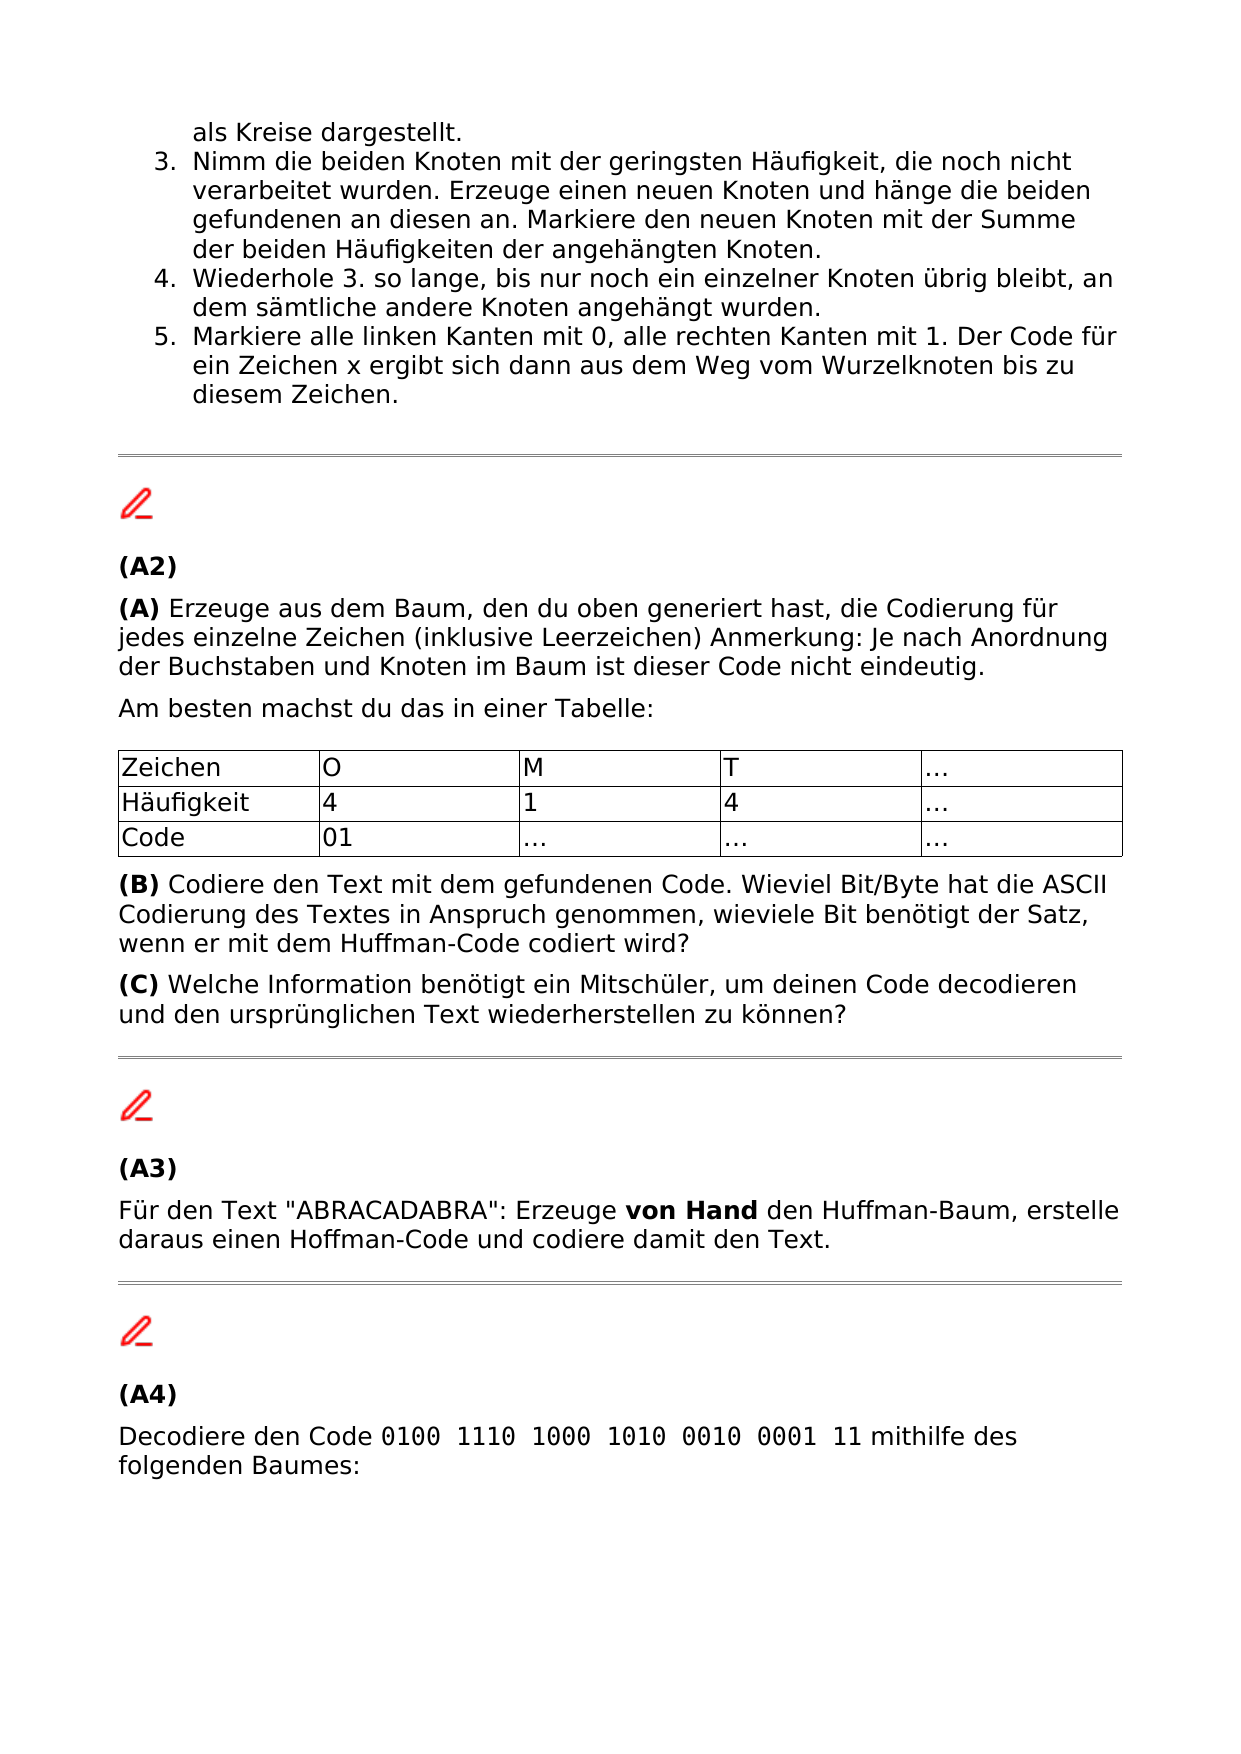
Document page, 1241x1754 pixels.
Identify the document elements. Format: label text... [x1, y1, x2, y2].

table_header Zeichen [119, 751, 319, 786]
text Decodiere den Code 0100 1110 1000 1010 0010 0001 11 mithilfe des folgenden Baumes: [118, 1422, 1122, 1480]
list als Kreise dargestellt. [177, 118, 1122, 147]
table_cell … [922, 787, 1122, 821]
table_cell 4 [320, 787, 519, 821]
text Am besten machst du das in einer Tabelle: [118, 694, 1122, 723]
table_header … [922, 751, 1122, 786]
table_cell … [520, 822, 720, 856]
list Nimm die beiden Knoten mit der geringsten Häufigkeit, die noch nicht verarbeitet wurden. Erzeuge einen neuen Knoten und hänge die beiden gefundenen an diesen an. Markiere den neuen Knoten mit der Summe der beiden Häufigkeiten der angehängten Knoten. [177, 147, 1122, 264]
text Für den Text "ABRACADABRA": Erzeuge von Hand den Huffman-Baum, erstelle daraus einen Hoffman-Code und codiere damit den Text. [118, 1196, 1122, 1254]
list Markiere alle linken Kanten mit 0, alle rechten Kanten mit 1. Der Code für ein Zeichen x ergibt sich dann aus dem Weg vom Wurzelknoten bis zu diesem Zeichen. [177, 322, 1122, 410]
picture [118, 485, 156, 524]
subtitle (A3) [118, 1154, 1122, 1184]
table_cell Häufigkeit [119, 787, 319, 821]
table_cell … [922, 822, 1122, 856]
table_cell Code [119, 822, 319, 856]
picture [118, 1313, 156, 1351]
table_cell 1 [520, 787, 720, 821]
table_header M [520, 751, 720, 786]
table_cell 01 [320, 822, 519, 856]
table_header O [320, 751, 519, 786]
table_cell 4 [721, 787, 921, 821]
text (A) Erzeuge aus dem Baum, den du oben generiert hast, die Codierung für jedes einzelne Zeichen (inklusive Leerzeichen) Anmerkung: Je nach Anordnung der Buchstaben und Knoten im Baum ist dieser Code nicht eindeutig. [118, 594, 1122, 681]
table_cell … [721, 822, 921, 856]
picture [118, 1087, 156, 1126]
text (B) Codiere den Text mit dem gefundenen Code. Wieviel Bit/Byte hat die ASCII Codierung des Textes in Anspruch genommen, wieviele Bit benötigt der Satz, wenn er mit dem Huffman-Code codiert wird? [118, 871, 1122, 958]
text (C) Welche Information benötigt ein Mitschüler, um deinen Code decodieren und den ursprünglichen Text wiederherstellen zu können? [118, 971, 1122, 1029]
list Wiederhole 3. so lange, bis nur noch ein einzelner Knoten übrig bleibt, an dem sämtliche andere Knoten angehängt wurden. [177, 264, 1122, 322]
table_header T [721, 751, 921, 786]
subtitle (A2) [118, 552, 1122, 581]
subtitle (A4) [118, 1380, 1122, 1409]
